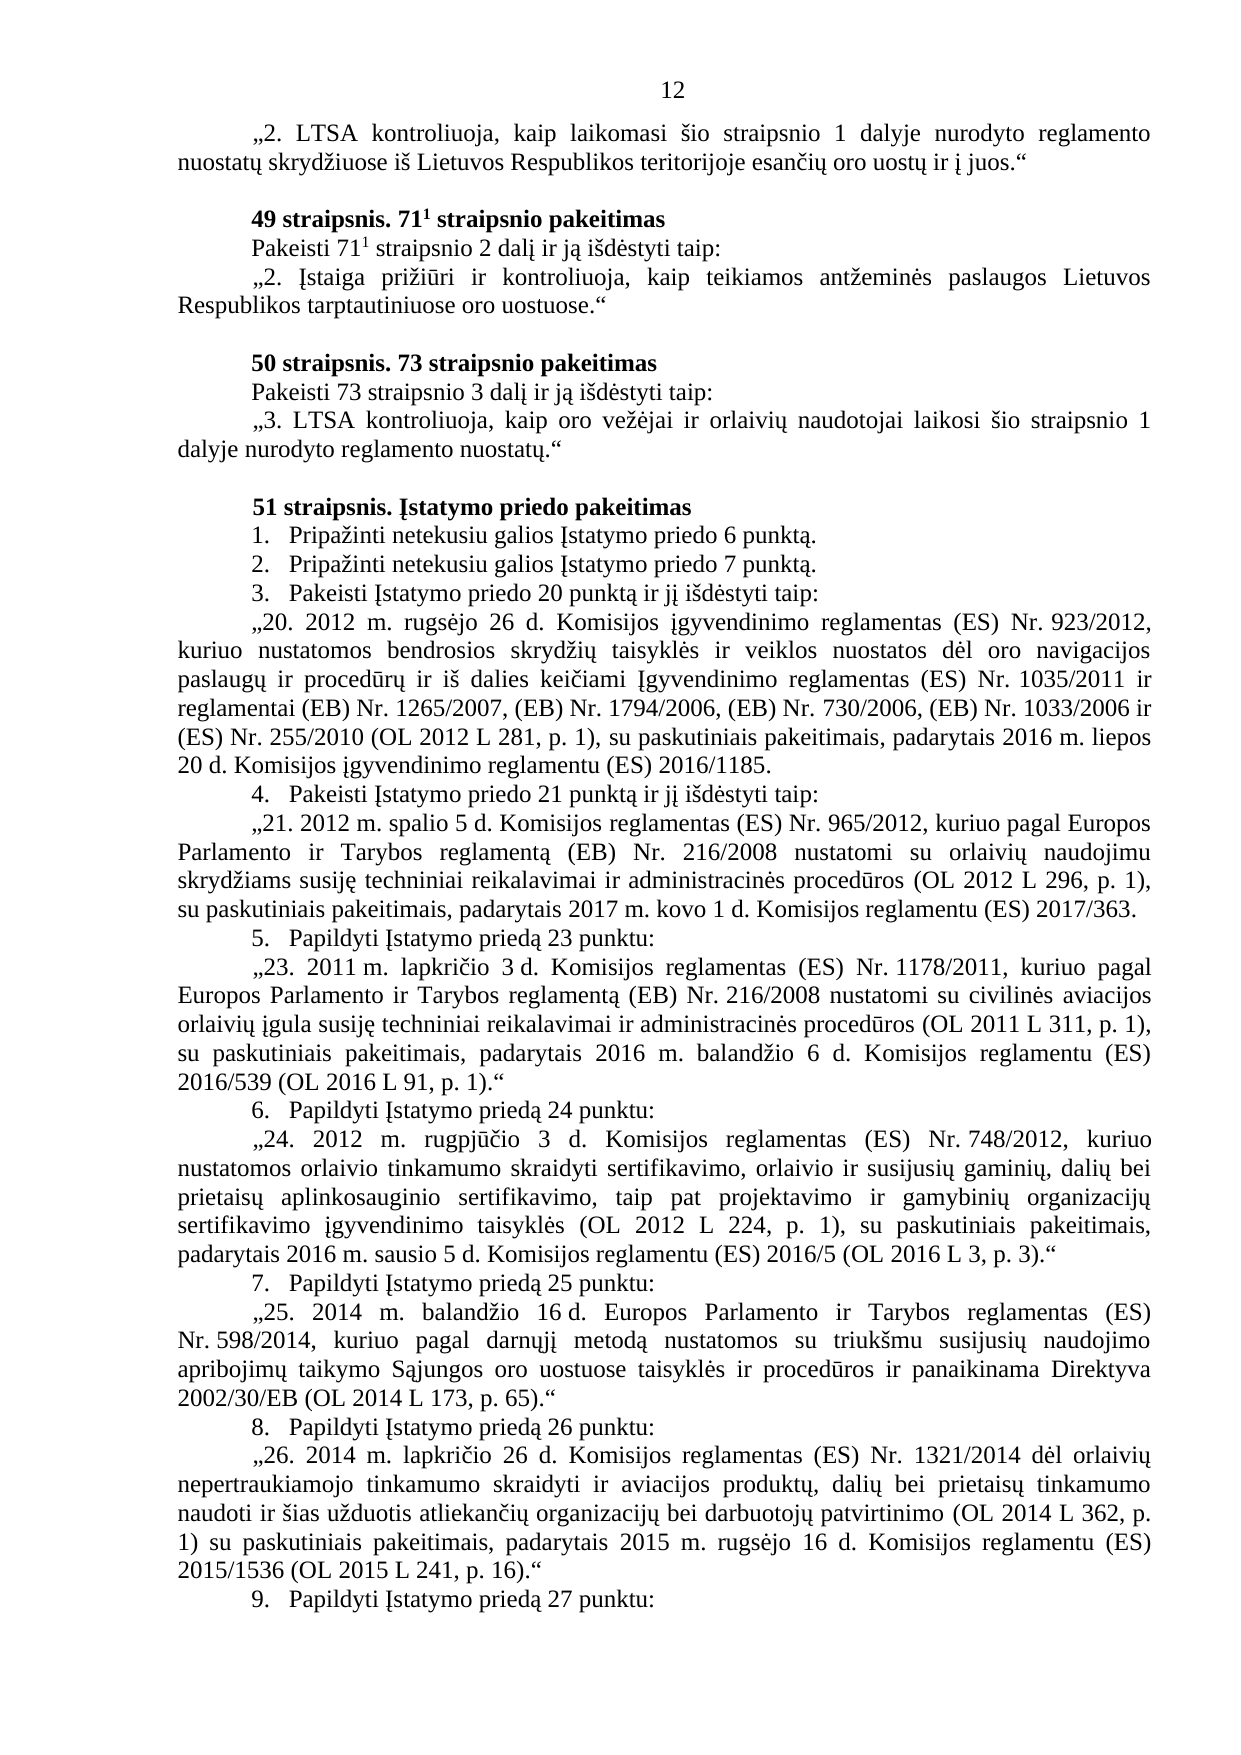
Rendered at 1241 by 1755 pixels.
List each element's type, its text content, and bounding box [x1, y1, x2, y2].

text 4. Pakeisti Įstatymo priedo 21 punktą ir jį išdėstyti taip: [251, 779, 1152, 808]
text 50 straipsnis. 73 straipsnio pakeitimas [251, 348, 1152, 377]
text 51 straipsnis. Įstatymo priedo pakeitimas [177, 492, 1152, 521]
text 1. Pripažinti netekusiu galios Įstatymo priedo 6 punktą. [251, 521, 1152, 549]
text 49 straipsnis. 711 straipsnio pakeitimas [251, 204, 1152, 233]
text „26. 2014 m. lapkričio 26 d. Komisijos reglamentas (ES) Nr. 1321/2014 dėl orlaivių nepertraukiamojo tinkamumo skraidyti ir aviacijos produktų, dalių bei prietaisų tinkamumo naudoti ir šias užduotis atliekančių organizacijų bei darbuotojų patvirtinimo (OL 2014 L 362, p. 1) su paskutiniais pakeitimais, padarytais 2015 m. rugsėjo 16 d. Komisijos reglamentu (ES) 2015/1536 (OL 2015 L 241, p. 16).“ [177, 1441, 1152, 1584]
text 7. Papildyti Įstatymo priedą 25 punktu: [251, 1268, 1152, 1297]
text „24. 2012 m. rugpjūčio 3 d. Komisijos reglamentas (ES) Nr. 748/2012, kuriuo nustatomos orlaivio tinkamumo skraidyti sertifikavimo, orlaivio ir susijusių gaminių, dalių bei prietaisų aplinkosauginio sertifikavimo, taip pat projektavimo ir gamybinių organizacijų sertifikavimo įgyvendinimo taisyklės (OL 2012 L 224, p. 1), su paskutiniais pakeitimais, padarytais 2016 m. sausio 5 d. Komisijos reglamentu (ES) 2016/5 (OL 2016 L 3, p. 3).“ [177, 1124, 1152, 1268]
text „21. 2012 m. spalio 5 d. Komisijos reglamentas (ES) Nr. 965/2012, kuriuo pagal Europos Parlamento ir Tarybos reglamentą (EB) Nr. 216/2008 nustatomi su orlaivių naudojimu skrydžiams susiję techniniai reikalavimai ir administracinės procedūros (OL 2012 L 296, p. 1), su paskutiniais pakeitimais, padarytais 2017 m. kovo 1 d. Komisijos reglamentu (ES) 2017/363. [177, 808, 1152, 923]
text „2. LTSA kontroliuoja, kaip laikomasi šio straipsnio 1 dalyje nurodyto reglamento nuostatų skrydžiuose iš Lietuvos Respublikos teritorijoje esančių oro uostų ir į juos.“ [177, 118, 1152, 176]
text 2. Pripažinti netekusiu galios Įstatymo priedo 7 punktą. [251, 549, 1152, 578]
text „25. 2014 m. balandžio 16 d. Europos Parlamento ir Tarybos reglamentas (ES) Nr. 598/2014, kuriuo pagal darnųjį metodą nustatomos su triukšmu susijusių naudojimo apribojimų taikymo Sąjungos oro uostuose taisyklės ir procedūros ir panaikinama Direktyva 2002/30/EB (OL 2014 L 173, p. 65).“ [177, 1297, 1152, 1412]
text „2. Įstaiga prižiūri ir kontroliuoja, kaip teikiamos antžeminės paslaugos Lietuvos Respublikos tarptautiniuose oro uostuose.“ [177, 262, 1152, 319]
text 9. Papildyti Įstatymo priedą 27 punktu: [251, 1584, 1152, 1613]
text „23. 2011 m. lapkričio 3 d. Komisijos reglamentas (ES) Nr. 1178/2011, kuriuo pagal Europos Parlamento ir Tarybos reglamentą (EB) Nr. 216/2008 nustatomi su civilinės aviacijos orlaivių įgula susiję techniniai reikalavimai ir administracinės procedūros (OL 2011 L 311, p. 1), su paskutiniais pakeitimais, padarytais 2016 m. balandžio 6 d. Komisijos reglamentu (ES) 2016/539 (OL 2016 L 91, p. 1).“ [177, 952, 1152, 1096]
text „20. 2012 m. rugsėjo 26 d. Komisijos įgyvendinimo reglamentas (ES) Nr. 923/2012, kuriuo nustatomos bendrosios skrydžių taisyklės ir veiklos nuostatos dėl oro navigacijos paslaugų ir procedūrų ir iš dalies keičiami Įgyvendinimo reglamentas (ES) Nr. 1035/2011 ir reglamentai (EB) Nr. 1265/2007, (EB) Nr. 1794/2006, (EB) Nr. 730/2006, (EB) Nr. 1033/2006 ir (ES) Nr. 255/2010 (OL 2012 L 281, p. 1), su paskutiniais pakeitimais, padarytais 2016 m. liepos 20 d. Komisijos įgyvendinimo reglamentu (ES) 2016/1185. [177, 607, 1152, 779]
text 6. Papildyti Įstatymo priedą 24 punktu: [251, 1096, 1152, 1124]
text 3. Pakeisti Įstatymo priedo 20 punktą ir jį išdėstyti taip: [251, 578, 1152, 607]
text 5. Papildyti Įstatymo priedą 23 punktu: [251, 923, 1152, 952]
text Pakeisti 73 straipsnio 3 dalį ir ją išdėstyti taip: [251, 377, 1152, 406]
text „3. LTSA kontroliuoja, kaip oro vežėjai ir orlaivių naudotojai laikosi šio straipsnio 1 dalyje nurodyto reglamento nuostatų.“ [177, 406, 1152, 463]
text 8. Papildyti Įstatymo priedą 26 punktu: [251, 1412, 1152, 1441]
text Pakeisti 711 straipsnio 2 dalį ir ją išdėstyti taip: [251, 233, 1152, 262]
